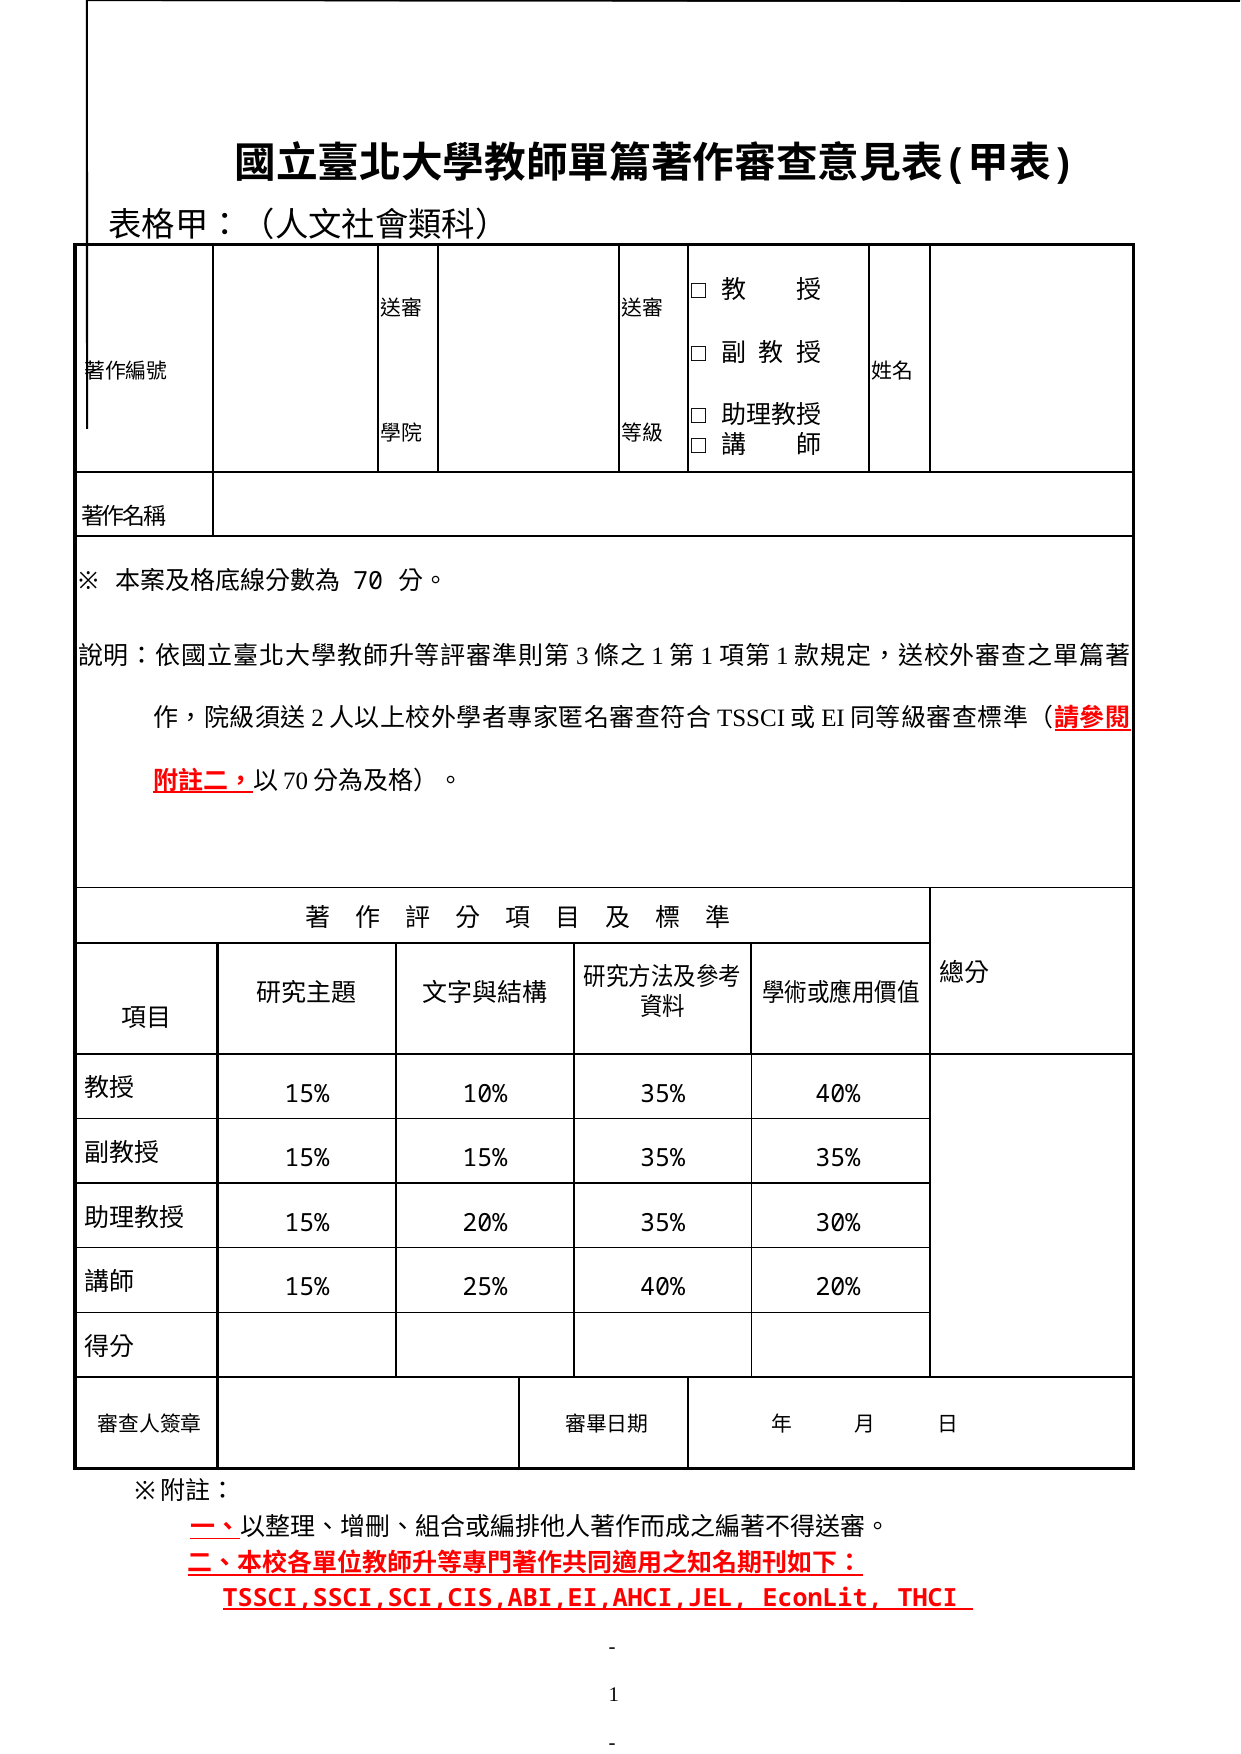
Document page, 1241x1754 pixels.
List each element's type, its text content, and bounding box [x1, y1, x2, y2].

table_cell 25% [397, 1248, 573, 1311]
table_cell [219, 1313, 395, 1376]
table_cell 講師 [77, 1248, 216, 1311]
text 表格甲：（人文社會類科） [89, 180, 1235, 243]
table_cell [397, 1313, 573, 1376]
table_cell 15% [219, 1055, 395, 1118]
table_cell 審畢日期 [520, 1378, 687, 1467]
text [75, 118, 85, 180]
table_cell 著 作 評 分 項 目 及 標 準 [77, 888, 929, 942]
table_cell 研究主題 [219, 944, 395, 1053]
table_cell 35% [575, 1055, 751, 1118]
table_header [439, 246, 618, 471]
table_cell 學術或應用價值 [752, 944, 929, 1053]
table_cell 項目 [77, 944, 216, 1053]
table_cell 35% [575, 1119, 751, 1182]
table_cell 得分 [77, 1313, 216, 1376]
table_cell [931, 1055, 1132, 1376]
table_cell 著作名稱 [77, 473, 212, 535]
table_cell 30% [752, 1184, 929, 1247]
table_cell 總分 [931, 888, 1132, 1053]
table_header [214, 246, 377, 471]
table_cell 40% [575, 1248, 751, 1311]
table_cell 本案及格底線分數為 70 分。 說明：依國立臺北大學教師升等評審準則第3條之1第1項第1款規定，送校外審查之單篇著作，院級須送2人以上校外學者專家匿名審查符合TSSCI或EI同等級審查標準（請參閱附註二，以70分為及格）。 [77, 537, 1132, 887]
table_cell 15% [219, 1248, 395, 1311]
table_cell 文字與結構 [397, 944, 573, 1053]
table_cell 40% [752, 1055, 929, 1118]
table_cell 35% [575, 1184, 751, 1247]
text 國立臺北大學教師單篇著作審查意見表(甲表) [88, 118, 1235, 180]
table_cell 15% [219, 1119, 395, 1182]
table_cell 審查人簽章 [77, 1378, 216, 1467]
table_cell 10% [397, 1055, 573, 1118]
table_cell 年 月 日 [689, 1378, 1132, 1467]
text 二、本校各單位教師升等專門著作共同適用之知名期刊如下：TSSCI,SSCI,SCI,CIS,ABI,EI,AHCI,JEL, EconLit, THCI [97, 1543, 1144, 1613]
table_cell [752, 1313, 929, 1376]
table_cell 20% [397, 1184, 573, 1247]
table_cell 15% [219, 1184, 395, 1247]
text [75, 180, 85, 243]
table_cell [214, 473, 1132, 535]
table_cell 15% [397, 1119, 573, 1182]
table_cell 助理教授 [77, 1184, 216, 1247]
table_cell [575, 1313, 751, 1376]
table_cell 研究方法及參考資料 [575, 944, 750, 1053]
table_header 姓名 [870, 246, 929, 471]
table_header 著作編號 [77, 246, 212, 471]
table_cell 20% [752, 1248, 929, 1311]
table_cell 副教授 [77, 1119, 216, 1182]
table_cell [219, 1378, 518, 1467]
text 一、以整理、增刪、組合或編排他人著作而成之編著不得送審。 [75, 1507, 1144, 1543]
table_header 送審 等級 [620, 246, 687, 471]
table_header 送審 學院 [379, 246, 437, 471]
table_header □ 教 授 □ 副 教 授 □ 助理教授 □ 講 師 [689, 246, 868, 471]
text ※附註： [75, 1470, 1144, 1507]
table_header [931, 246, 1132, 471]
table_cell 35% [752, 1119, 929, 1182]
table_cell 教授 [77, 1055, 216, 1118]
